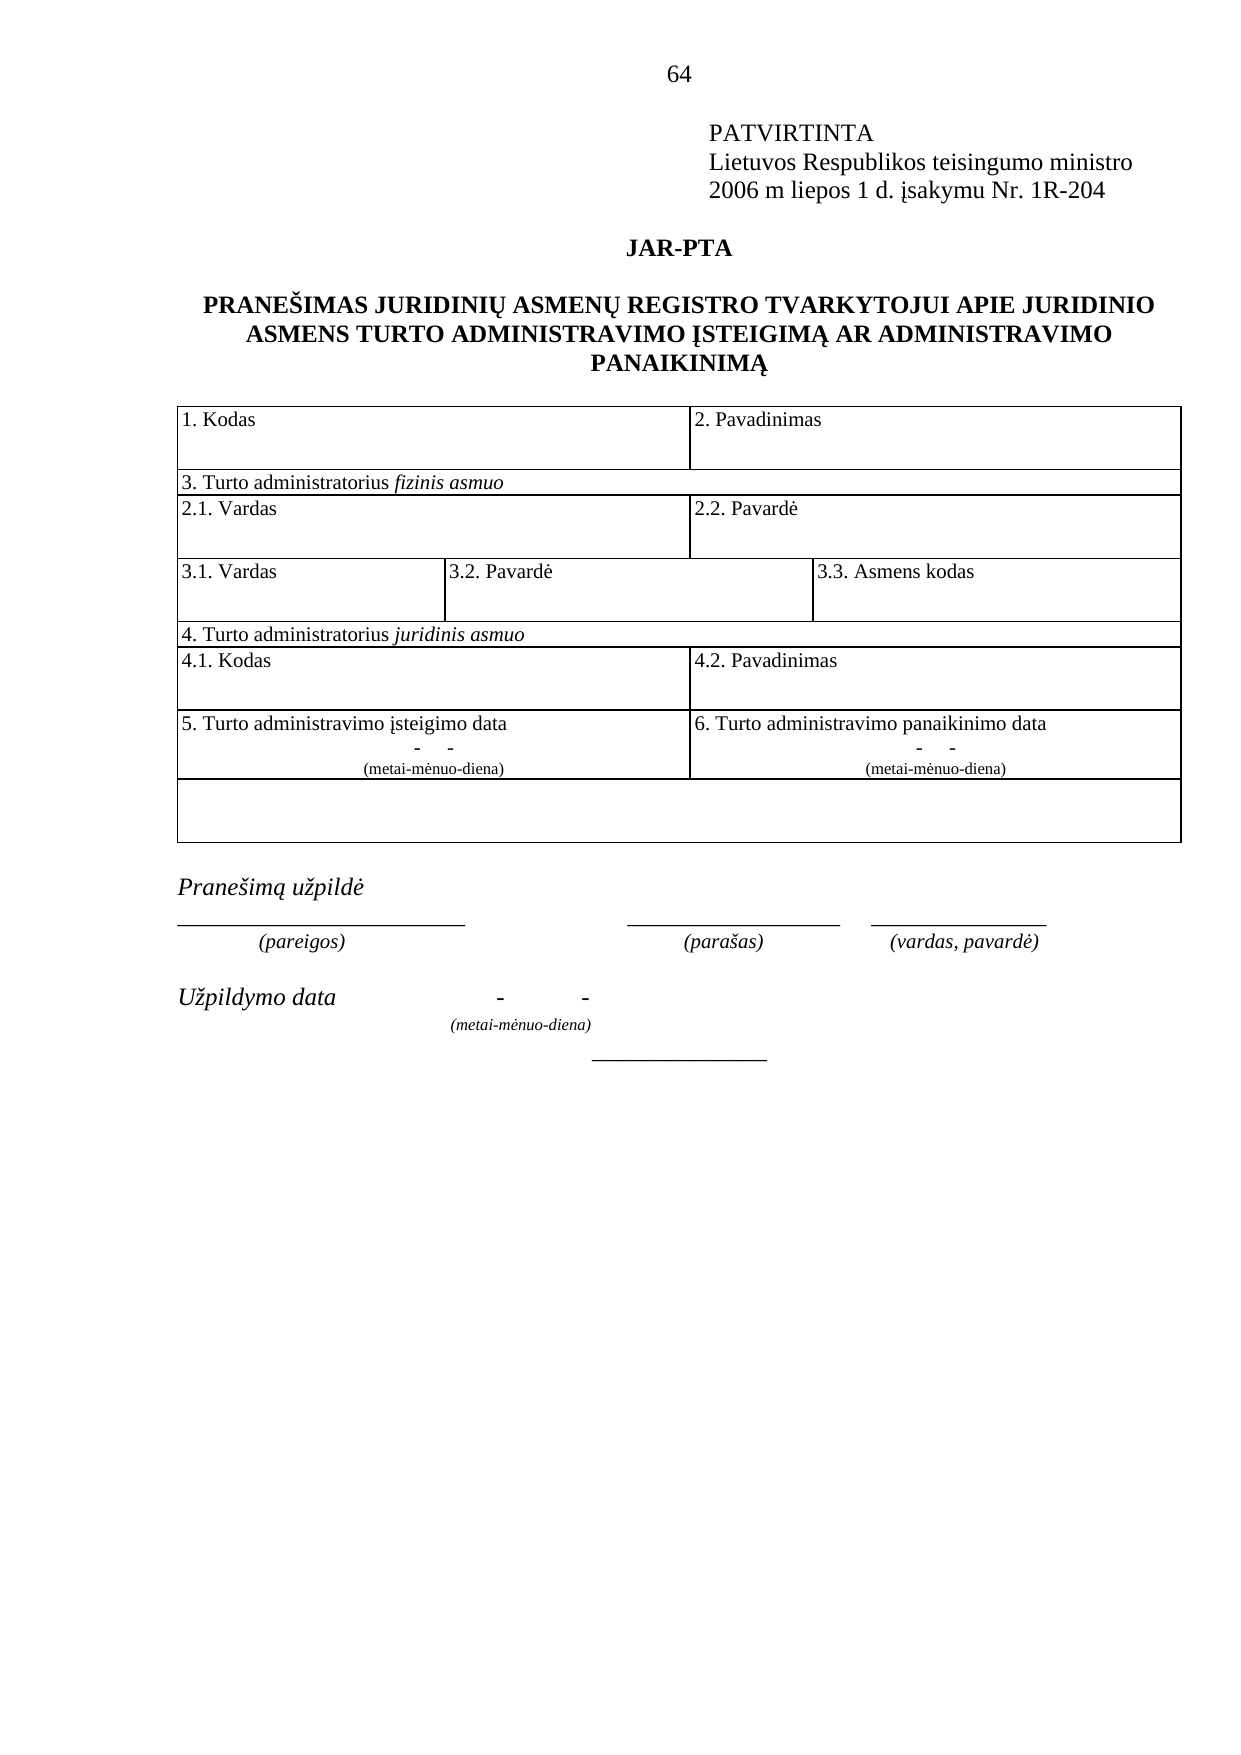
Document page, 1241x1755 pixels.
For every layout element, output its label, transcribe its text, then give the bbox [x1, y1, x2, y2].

text PATVIRTINTA [709, 118, 1181, 147]
table_header 1. Kodas [178, 407, 689, 469]
table_header 2. Pavadinimas [691, 407, 1180, 469]
text Pranešimą užpildė [177, 872, 1181, 900]
text 2006 m liepos 1 d. įsakymu Nr. 1R-204 [177, 176, 1181, 204]
table_header JAR-PTA [177, 233, 1181, 262]
text _______________________ _________________ ______________ [177, 900, 1181, 929]
table_cell 3.1. Vardas [178, 559, 444, 621]
table_cell 2.1. Vardas [178, 496, 689, 557]
text Lietuvos Respublikos teisingumo ministro [177, 147, 1181, 176]
text PRANEŠIMAS JURIDINIŲ ASMENŲ REGISTRO TVARKYTOJUI APIE JURIDINIO ASMENS TURTO ADMINISTRAVIMO ĮSTEIGIMĄ AR ADMINISTRAVIMO PANAIKINIMĄ [177, 291, 1181, 377]
text Užpildymo data - - [177, 982, 1181, 1011]
table_cell 4.1. Kodas [178, 648, 689, 709]
table_cell 2.2. Pavardė [691, 496, 1180, 557]
table_cell 3.3. Asmens kodas [814, 559, 1180, 621]
table_cell 3.2. Pavardė [446, 559, 812, 621]
table_cell 4.2. Pavadinimas [691, 648, 1180, 709]
text (pareigos) (parašas) (vardas, pavardė) [177, 929, 1181, 953]
text (metai-mėnuo-diena) [177, 1011, 1181, 1035]
text ______________ [177, 1035, 1181, 1063]
table_cell [178, 780, 1180, 841]
